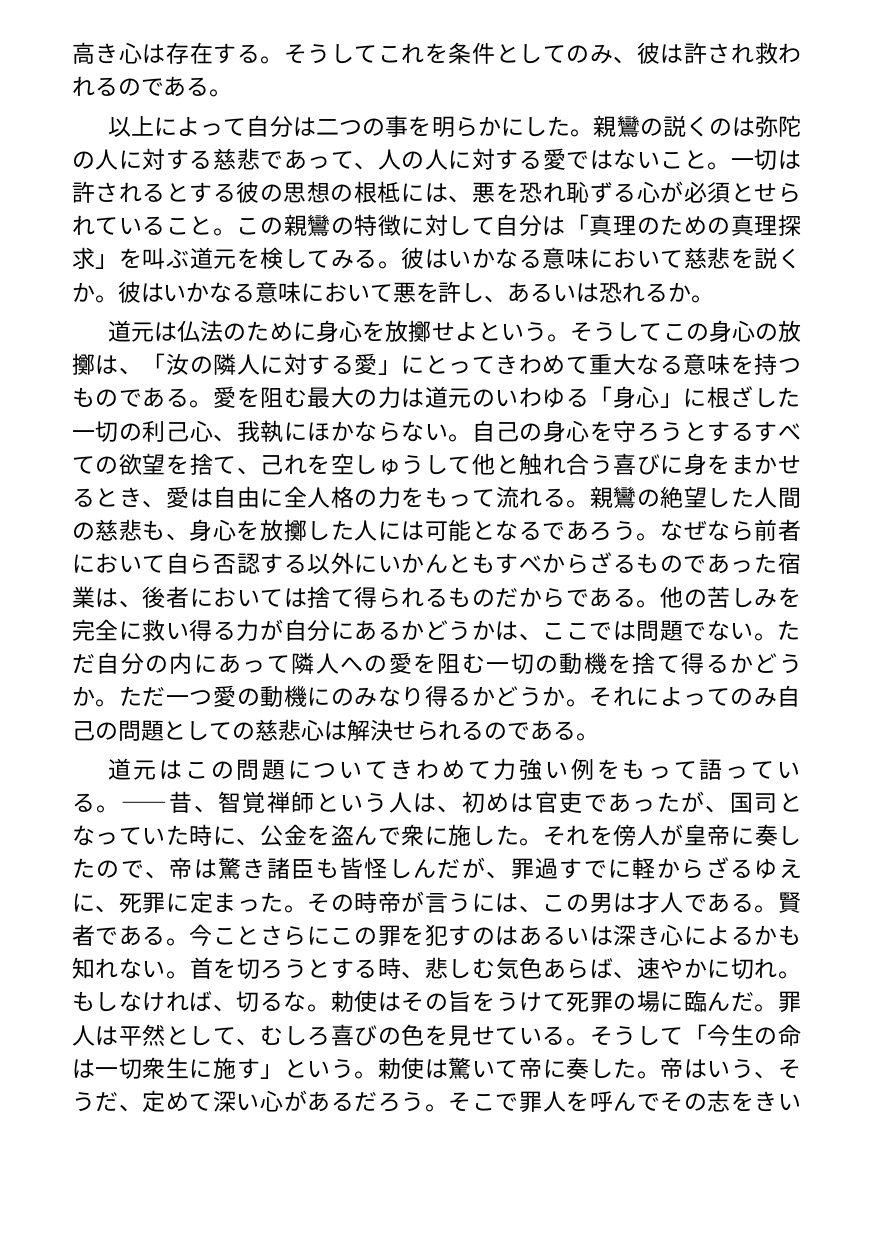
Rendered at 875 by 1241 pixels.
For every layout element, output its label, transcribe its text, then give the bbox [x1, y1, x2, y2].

text 以上によって自分は二つの事を明らかにした。親鸞の説くのは弥陀の人に対する慈悲であって、人の人に対する愛ではないこと。一切は許されるとする彼の思想の根柢には、悪を恐れ恥ずる心が必須とせられていること。この親鸞の特徴に対して自分は「真理のための真理探求」を叫ぶ道元を検してみる。彼はいかなる意味において慈悲を説くか。彼はいかなる意味において悪を許し、あるいは恐れるか。 [72, 108, 802, 308]
text 高き心は存在する。そうしてこれを条件としてのみ、彼は許され救われるのである。 [72, 36, 802, 102]
text 道元は仏法のために身心を放擲せよという。そうしてこの身心の放擲は、「汝の隣人に対する愛」にとってきわめて重大なる意味を持つものである。愛を阻む最大の力は道元のいわゆる「身心」に根ざした一切の利己心、我執にほかならない。自己の身心を守ろうとするすべての欲望を捨て、己れを空しゅうして他と触れ合う喜びに身をまかせるとき、愛は自由に全人格の力をもって流れる。親鸞の絶望した人間の慈悲も、身心を放擲した人には可能となるであろう。なぜなら前者において自ら否認する以外にいかんともすべからざるものであった宿業は、後者においては捨て得られるものだからである。他の苦しみを完全に救い得る力が自分にあるかどうかは、ここでは問題でない。ただ自分の内にあって隣人への愛を阻む一切の動機を捨て得るかどうか。ただ一つ愛の動機にのみなり得るかどうか。それによってのみ自己の問題としての慈悲心は解決せられるのである。 [72, 314, 802, 746]
text 道元はこの問題についてきわめて力強い例をもって語っている。――昔、智覚禅師という人は、初めは官吏であったが、国司となっていた時に、公金を盗んで衆に施した。それを傍人が皇帝に奏したので、帝は驚き諸臣も皆怪しんだが、罪過すでに軽からざるゆえに、死罪に定まった。その時帝が言うには、この男は才人である。賢者である。今ことさらにこの罪を犯すのはあるいは深き心によるかも知れない。首を切ろうとする時、悲しむ気色あらば、速やかに切れ。もしなければ、切るな。勅使はその旨をうけて死罪の場に臨んだ。罪人は平然として、むしろ喜びの色を見せている。そうして「今生の命は一切衆生に施す」という。勅使は驚いて帝に奏した。帝はいう、そうだ、定めて深い心があるだろう。そこで罪人を呼んでその志をきい [72, 752, 802, 1117]
